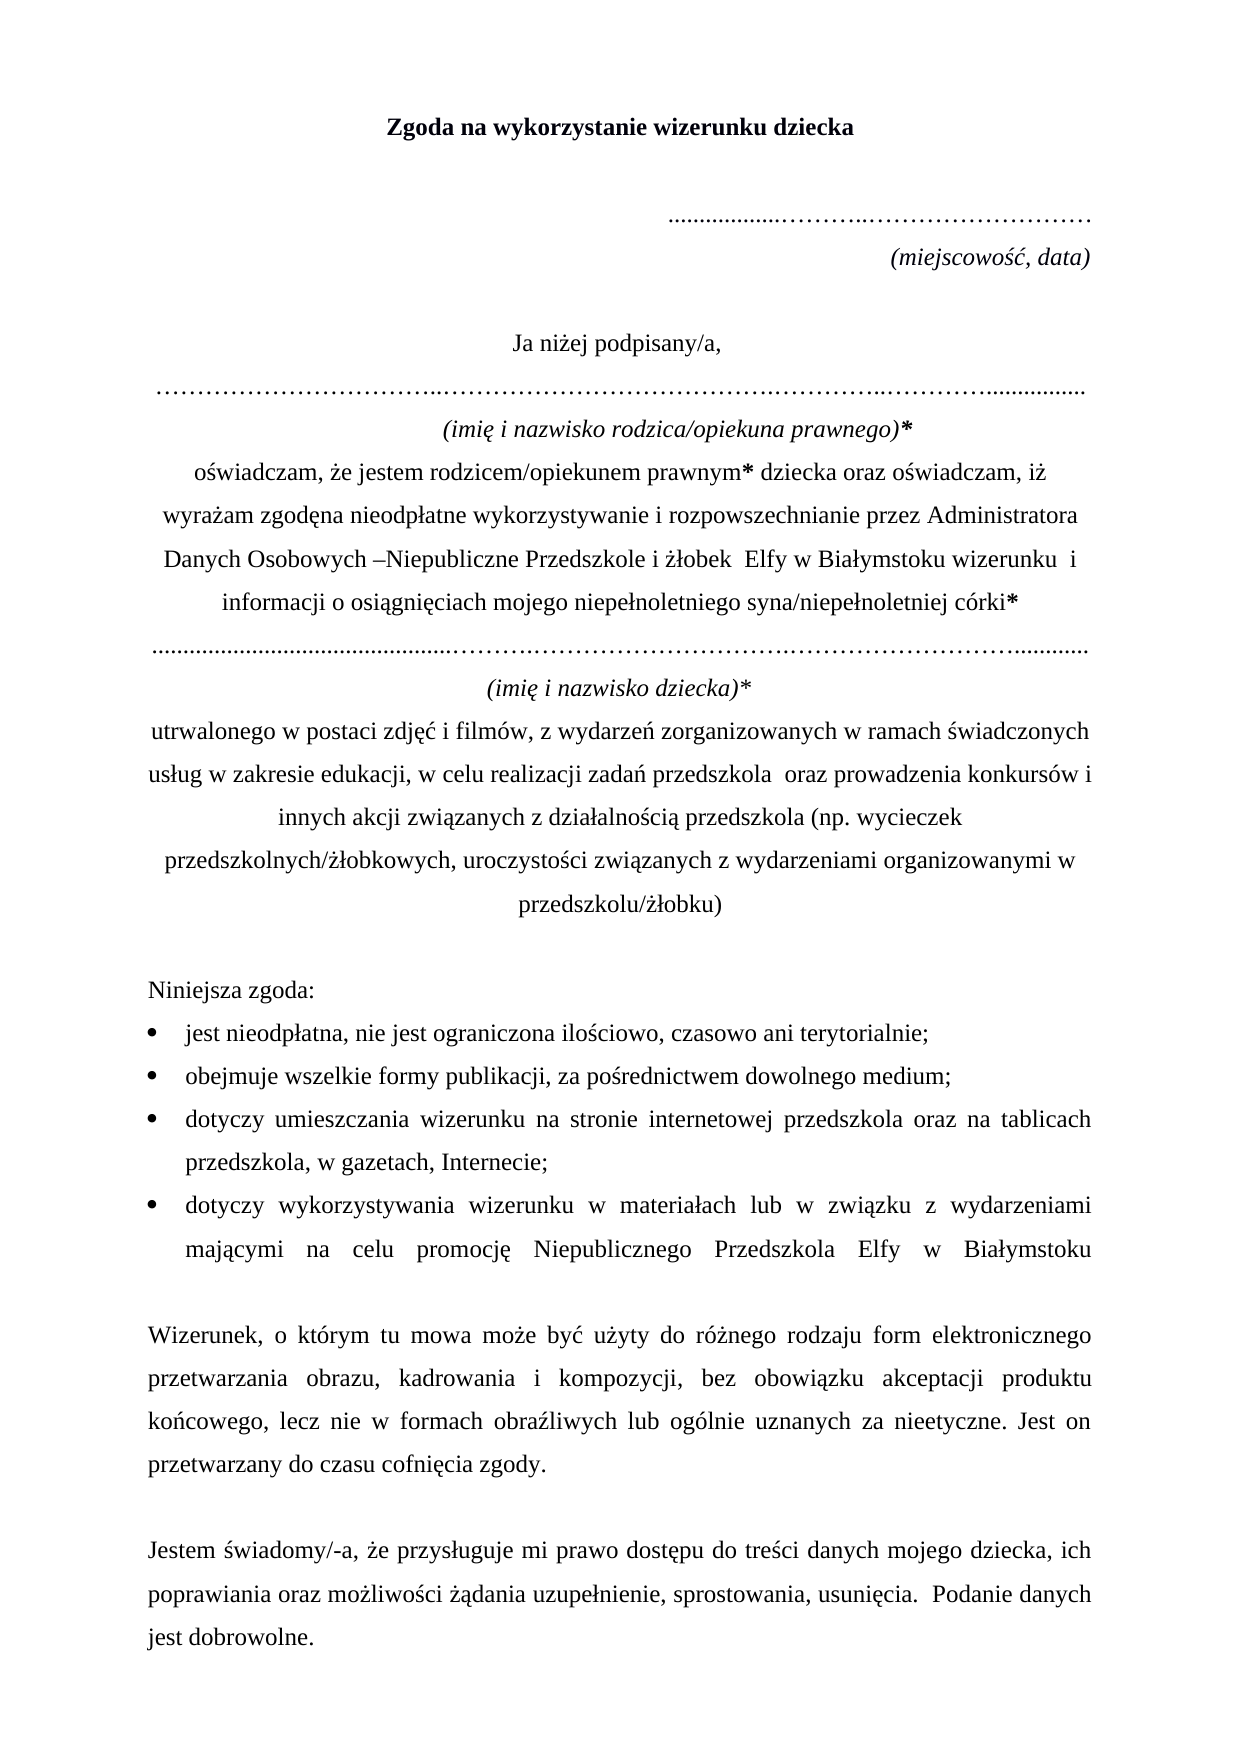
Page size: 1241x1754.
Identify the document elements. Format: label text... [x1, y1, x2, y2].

text Zgoda na wykorzystanie wizerunku dziecka [148, 112, 1093, 141]
text oświadczam, że jestem rodzicem/opiekunem prawnym* dziecka oraz oświadczam, iż wyrażam zgodęna nieodpłatne wykorzystywanie i rozpowszechnianie przez Administratora Danych Osobowych –Niepubliczne Przedszkole i żłobek Elfy w Białymstoku wizerunku i informacji o osiągnięciach mojego niepełnoletniego syna/niepełnoletniej córki* ................................................……….………………………….………………………............ [148, 457, 1093, 659]
text Wizerunek, o którym tu mowa może być użyty do różnego rodzaju form elektronicznego przetwarzania obrazu, kadrowania i kompozycji, bez obowiązku akceptacji produktu końcowego, lecz nie w formach obraźliwych lub ogólnie uznanych za nieetyczne. Jest on przetwarzany do czasu cofnięcia zgody. [148, 1320, 1093, 1478]
text Ja niżej podpisany/a, ……………………………..………………………………….…………..…………................ [148, 328, 1093, 400]
text Jestem świadomy/-a, że przysługuje mi prawo dostępu do treści danych mojego dziecka, ich poprawiania oraz możliwości żądania uzupełnienie, sprostowania, usunięcia. Podanie danych jest dobrowolne. [148, 1536, 1093, 1651]
list dotyczy umieszczania wizerunku na stronie internetowej przedszkola oraz na tablicach przedszkola, w gazetach, Internecie; [148, 1104, 1093, 1176]
text (imię i nazwisko rodzica/opiekuna prawnego)* [148, 414, 1093, 443]
list dotyczy wykorzystywania wizerunku w materiałach lub w związku z wydarzeniami mającymi na celu promocję Niepublicznego Przedszkola Elfy w Białymstoku [148, 1191, 1093, 1306]
list obejmuje wszelkie formy publikacji, za pośrednictwem dowolnego medium; [148, 1061, 1093, 1090]
text ..................………..……………………… [148, 199, 1093, 227]
text Niniejsza zgoda: [148, 975, 1093, 1004]
list jest nieodpłatna, nie jest ograniczona ilościowo, czasowo ani terytorialnie; [148, 1018, 1093, 1047]
text utrwalonego w postaci zdjęć i filmów, z wydarzeń zorganizowanych w ramach świadczonych usług w zakresie edukacji, w celu realizacji zadań przedszkola oraz prowadzenia konkursów i innych akcji związanych z działalnością przedszkola (np. wycieczek przedszkolnych/żłobkowych, uroczystości związanych z wydarzeniami organizowanymi w przedszkolu/żłobku) [148, 716, 1093, 917]
text (miejscowość, data) [148, 242, 1093, 271]
text (imię i nazwisko dziecka)* [148, 673, 1093, 702]
